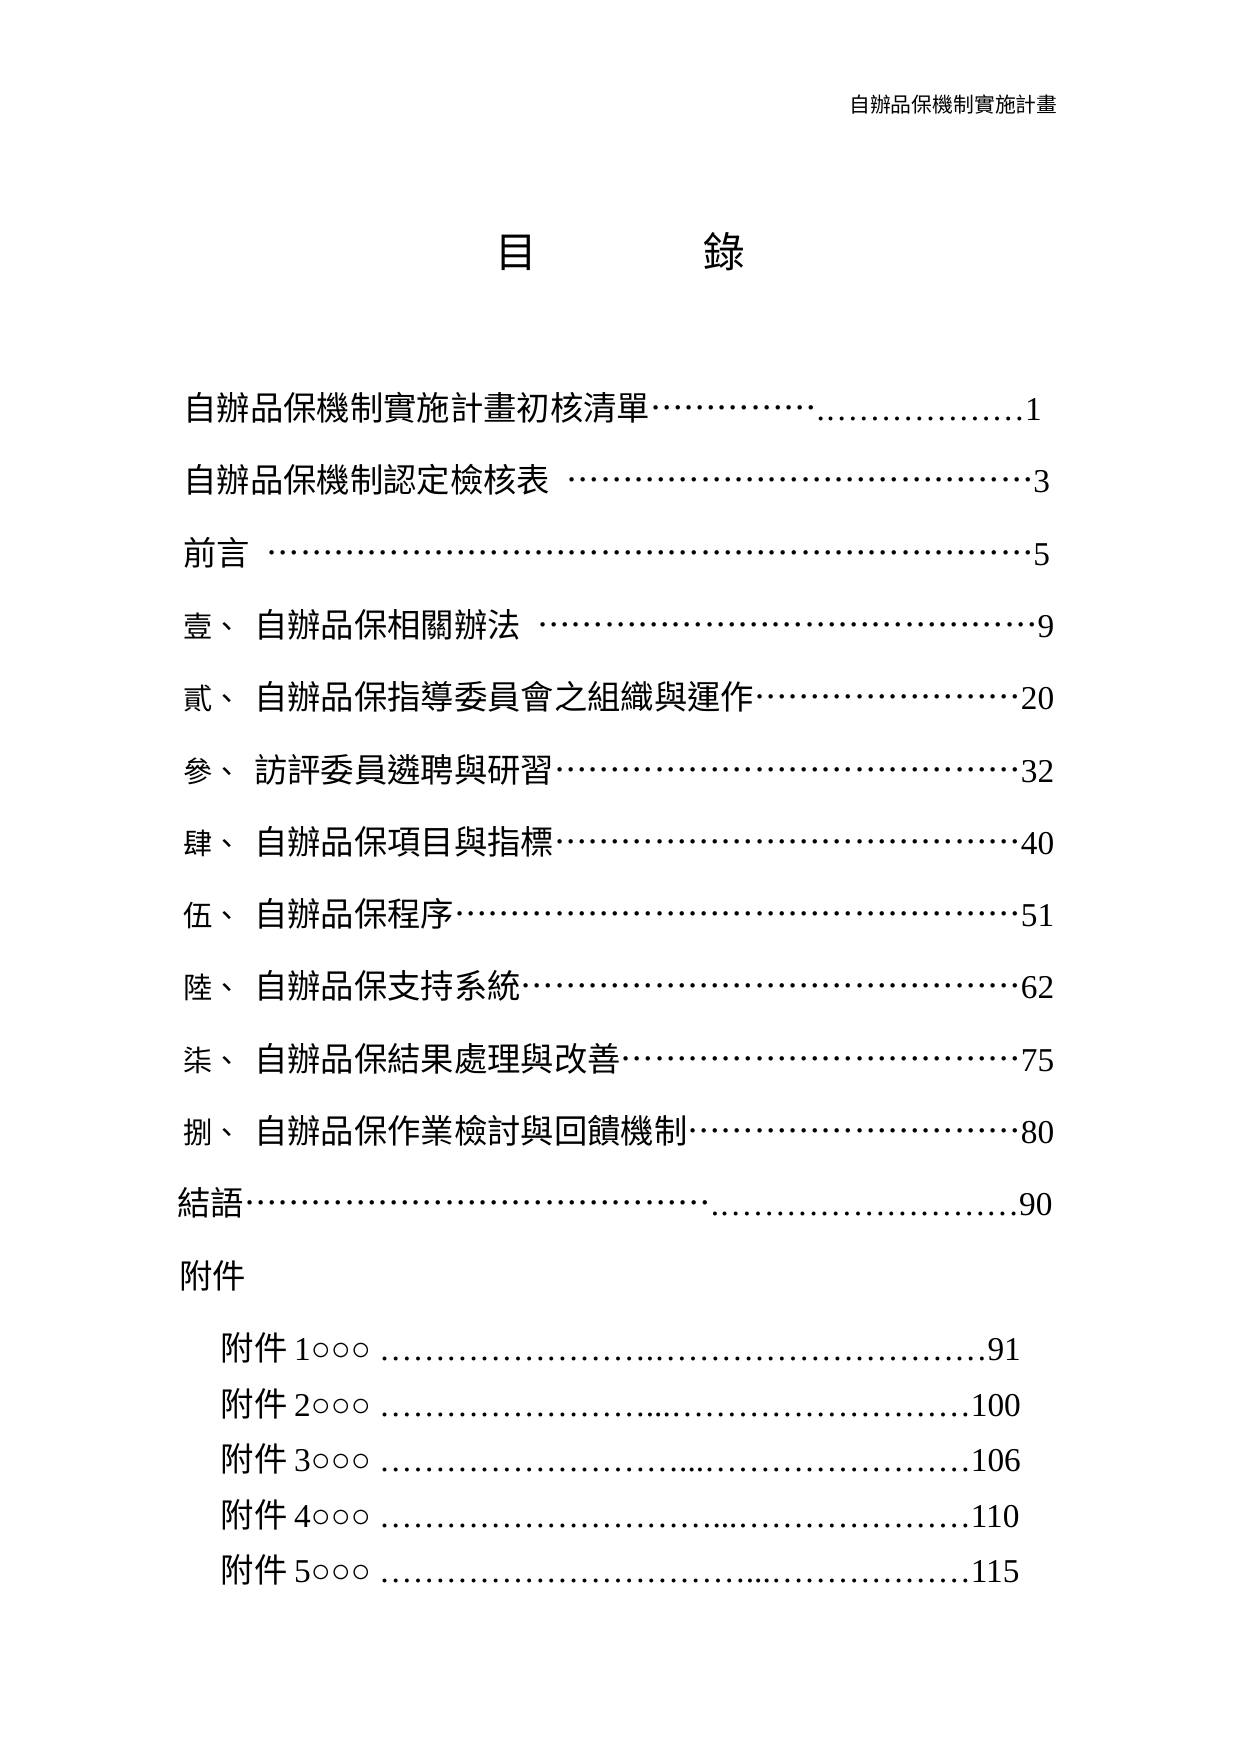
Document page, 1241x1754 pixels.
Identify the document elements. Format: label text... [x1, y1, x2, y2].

list 自辦品保程序……………………………………………51 [183, 888, 1057, 936]
list 自辦品保相關辦法 ………………………………………9 [183, 599, 1057, 647]
text 自辦品保機制實施計畫初核清單…………….………………1 [183, 382, 1057, 430]
text 目 錄 [183, 219, 1057, 280]
list 訪評委員遴聘與研習……………………………………32 [183, 743, 1057, 792]
text 附件4○○○ …………………………...…………………110 [221, 1488, 1057, 1537]
text 附件5○○○ ……………………………...………………115 [221, 1544, 1057, 1593]
text 附件1○○○ …………………….…………………………91 [221, 1322, 1057, 1370]
text 附件3○○○ ………………………...……………………106 [221, 1433, 1057, 1481]
list 自辦品保指導委員會之組織與運作……………………20 [183, 671, 1057, 719]
list 自辦品保項目與指標……………………………………40 [183, 816, 1057, 864]
text 附件2○○○ ……………………...………………………100 [221, 1377, 1057, 1426]
list 自辦品保支持系統………………………………………62 [183, 960, 1057, 1008]
text 附件 [179, 1249, 1057, 1298]
text 自辦品保機制認定檢核表 ……………………………………3 [183, 454, 1057, 502]
text 前言 ……………………………………………………………5 [183, 526, 1057, 575]
list 自辦品保結果處理與改善………………………………75 [183, 1032, 1057, 1081]
list 自辦品保作業檢討與回饋機制…………………………80 [183, 1105, 1057, 1153]
text 結語…………………………………….………………………90 [177, 1177, 1057, 1225]
